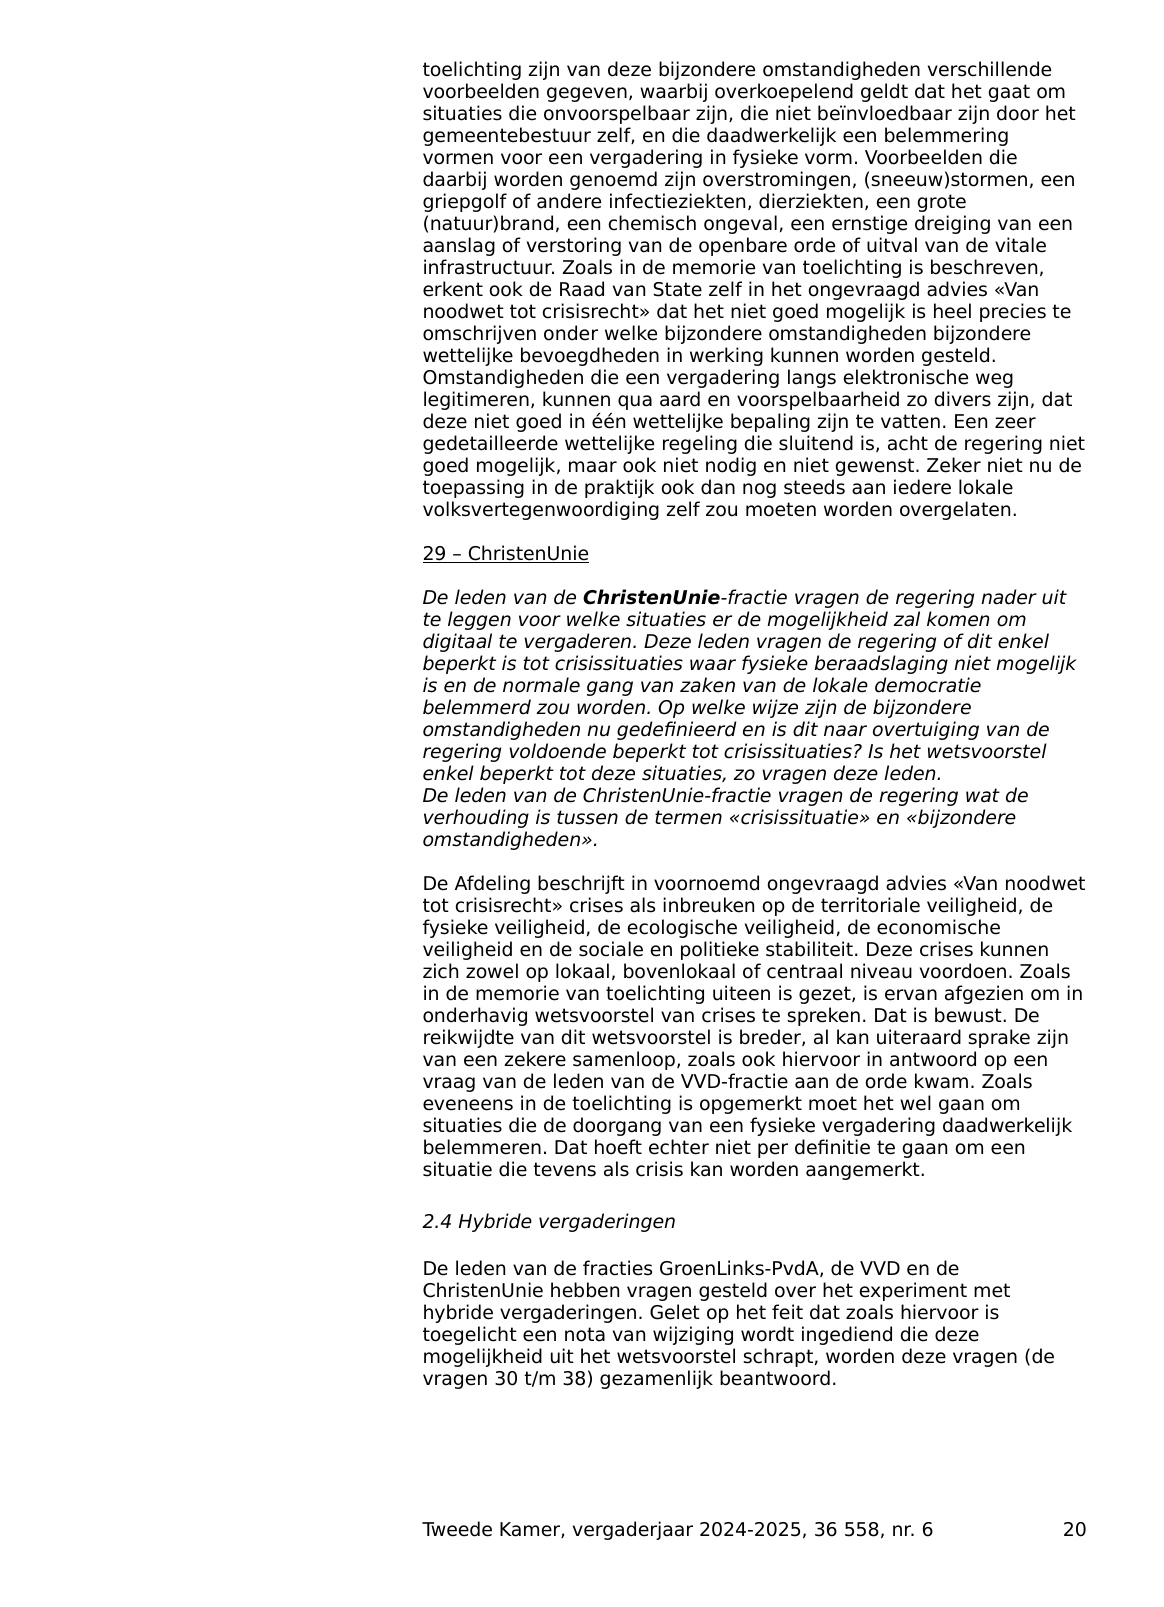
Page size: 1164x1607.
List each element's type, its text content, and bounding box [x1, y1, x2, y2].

text De leden van de ChristenUnie-fractie vragen de regering wat de verhouding is tussen de termen «crisissituatie» en «bijzondere omstandigheden». [422, 785, 1087, 851]
text toelichting zijn van deze bijzondere omstandigheden verschillende voorbeelden gegeven, waarbij overkoepelend geldt dat het gaat om situaties die onvoorspelbaar zijn, die niet beïnvloedbaar zijn door het gemeentebestuur zelf, en die daadwerkelijk een belemmering vormen voor een vergadering in fysieke vorm. Voorbeelden die daarbij worden genoemd zijn overstromingen, (sneeuw)stormen, een griepgolf of andere infectieziekten, dierziekten, een grote (natuur)brand, een chemisch ongeval, een ernstige dreiging van een aanslag of verstoring van de openbare orde of uitval van de vitale infrastructuur. Zoals in de memorie van toelichting is beschreven, erkent ook de Raad van State zelf in het ongevraagd advies «Van noodwet tot crisisrecht» dat het niet goed mogelijk is heel precies te omschrijven onder welke bijzondere omstandigheden bijzondere wettelijke bevoegdheden in werking kunnen worden gesteld. Omstandigheden die een vergadering langs elektronische weg legitimeren, kunnen qua aard en voorspelbaarheid zo divers zijn, dat deze niet goed in één wettelijke bepaling zijn te vatten. Een zeer gedetailleerde wettelijke regeling die sluitend is, acht de regering niet goed mogelijk, maar ook niet nodig en niet gewenst. Zeker niet nu de toepassing in de praktijk ook dan nog steeds aan iedere lokale volksvertegenwoordiging zelf zou moeten worden overgelaten. [422, 59, 1087, 521]
subtitle 29 – ChristenUnie [422, 543, 1087, 565]
text De leden van de fracties GroenLinks-PvdA, de VVD en de ChristenUnie hebben vragen gesteld over het experiment met hybride vergaderingen. Gelet op het feit dat zoals hiervoor is toegelicht een nota van wijziging wordt ingediend die deze mogelijkheid uit het wetsvoorstel schrapt, worden deze vragen (de vragen 30 t/m 38) gezamenlijk beantwoord. [422, 1258, 1087, 1389]
text De Afdeling beschrijft in voornoemd ongevraagd advies «Van noodwet tot crisisrecht» crises als inbreuken op de territoriale veiligheid, de fysieke veiligheid, de ecologische veiligheid, de economische veiligheid en de sociale en politieke stabiliteit. Deze crises kunnen zich zowel op lokaal, bovenlokaal of centraal niveau voordoen. Zoals in de memorie van toelichting uiteen is gezet, is ervan afgezien om in onderhavig wetsvoorstel van crises te spreken. Dat is bewust. De reikwijdte van dit wetsvoorstel is breder, al kan uiteraard sprake zijn van een zekere samenloop, zoals ook hiervoor in antwoord op een vraag van de leden van de VVD-fractie aan de orde kwam. Zoals eveneens in de toelichting is opgemerkt moet het wel gaan om situaties die de doorgang van een fysieke vergadering daadwerkelijk belemmeren. Dat hoeft echter niet per definitie te gaan om een situatie die tevens als crisis kan worden aangemerkt. [422, 873, 1087, 1181]
text De leden van de ChristenUnie-fractie vragen de regering nader uit te leggen voor welke situaties er de mogelijkheid zal komen om digitaal te vergaderen. Deze leden vragen de regering of dit enkel beperkt is tot crisissituaties waar fysieke beraadslaging niet mogelijk is en de normale gang van zaken van de lokale democratie belemmerd zou worden. Op welke wijze zijn de bijzondere omstandigheden nu gedefinieerd en is dit naar overtuiging van de regering voldoende beperkt tot crisissituaties? Is het wetsvoorstel enkel beperkt tot deze situaties, zo vragen deze leden. [422, 587, 1087, 785]
subtitle 2.4 Hybride vergaderingen [422, 1211, 1087, 1233]
